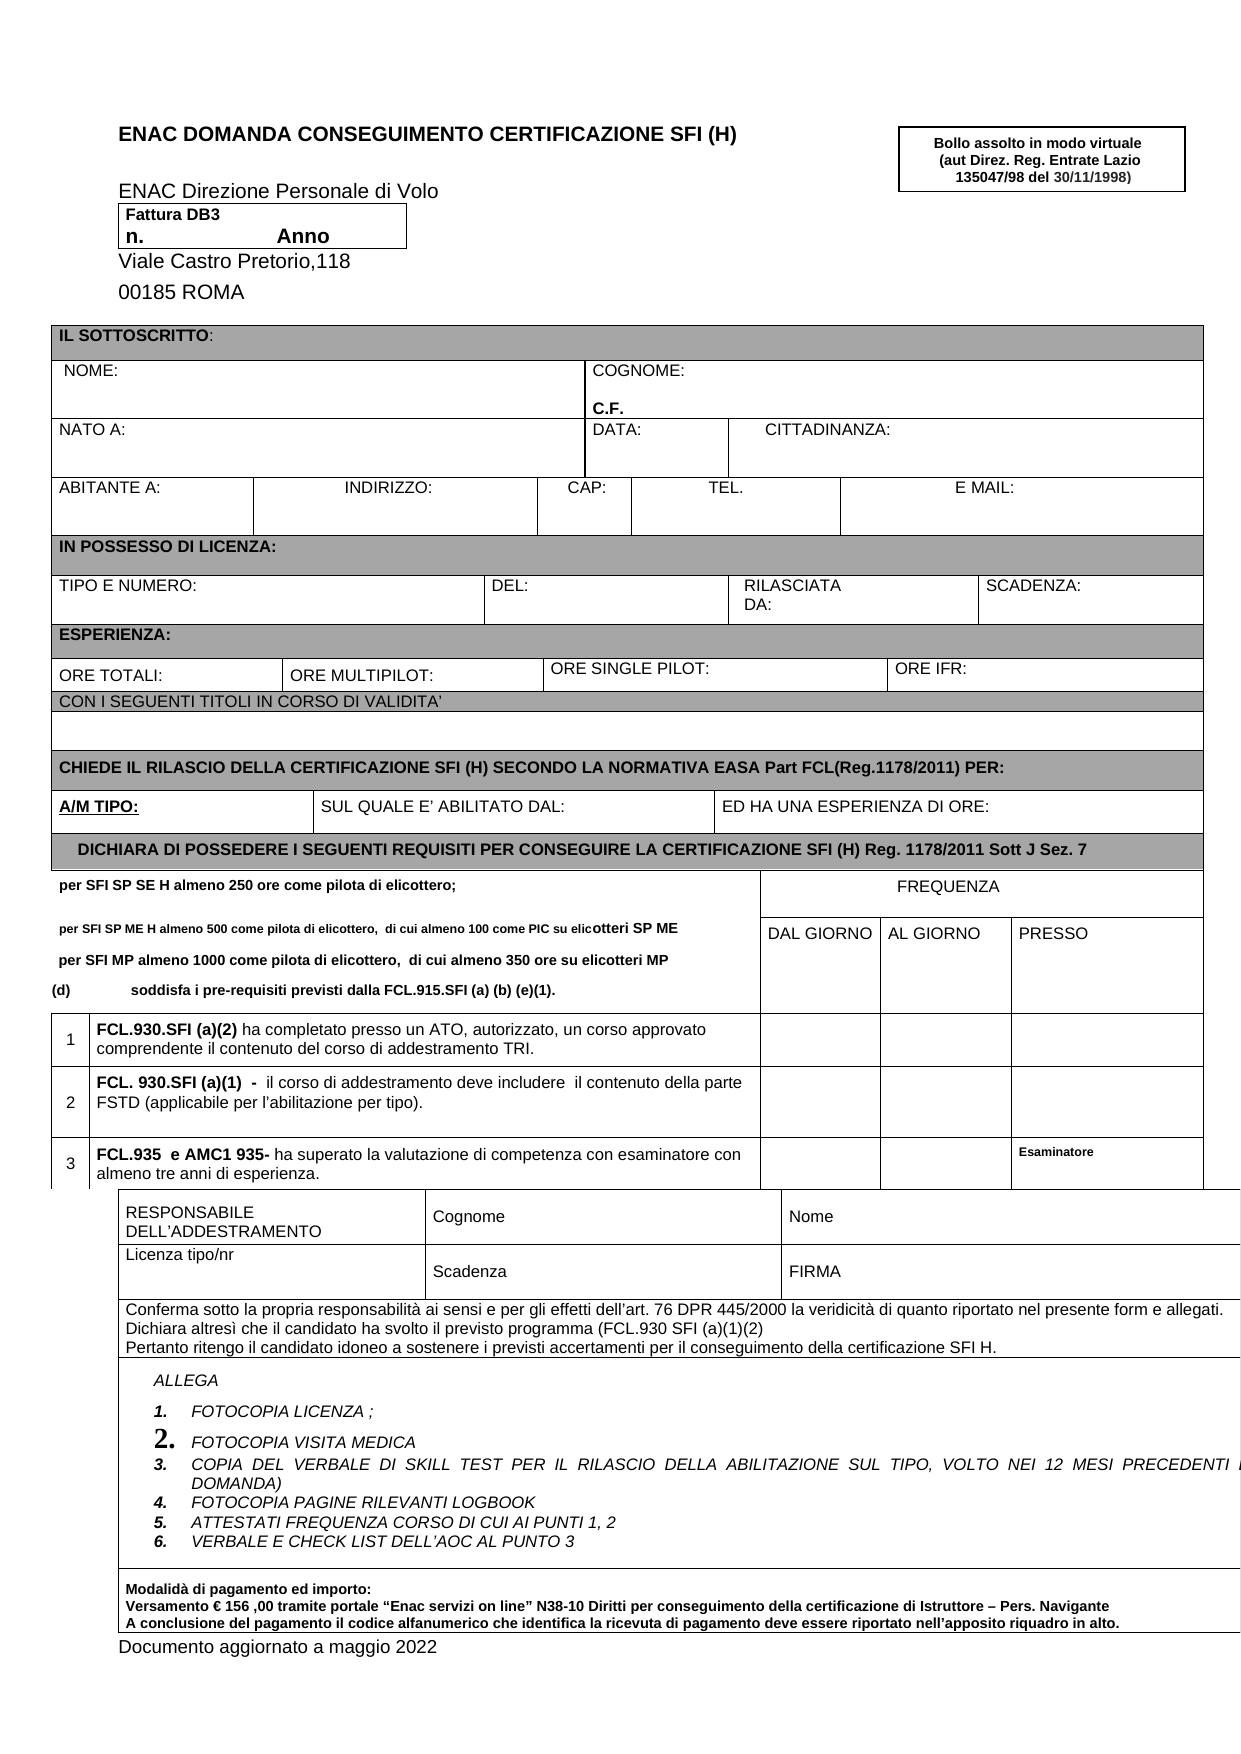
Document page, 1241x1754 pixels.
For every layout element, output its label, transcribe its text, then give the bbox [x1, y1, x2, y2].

table_cell [1204, 575, 1240, 623]
table_cell FCL.930.SFI (a)(2) ha completato presso un ATO, autorizzato, un corso approvato comprendente il contenuto del corso di addestramento TRI. [90, 1014, 760, 1066]
table_cell ORE SINGLE PILOT: [544, 659, 887, 691]
table_header [1204, 325, 1240, 360]
table_cell 3 [52, 1138, 89, 1189]
table_cell TEL. [632, 478, 840, 535]
table_cell AL GIORNO [881, 918, 1011, 1013]
table_cell [1204, 691, 1240, 711]
table_cell [1204, 360, 1240, 418]
table_cell ED HA UNA ESPERIENZA DI ORE: [715, 791, 1203, 833]
table_cell [1204, 1066, 1240, 1137]
table_cell IN POSSESSO DI LICENZA: [52, 536, 1203, 575]
table_cell [1204, 418, 1240, 477]
table_cell [1204, 624, 1240, 658]
table_cell INDIRIZZO: [254, 478, 537, 535]
table_cell [761, 1138, 880, 1189]
table_cell Licenza tipo/nr [119, 1245, 425, 1298]
table_header IL SOTTOSCRITTO: [52, 326, 1203, 360]
subtitle ENAC DOMANDA CONSEGUIMENTO CERTIFICAZIONE SFI (H) [900, 128, 1184, 191]
table_cell [881, 1067, 1011, 1137]
table_cell [881, 1138, 1011, 1189]
table_cell A/M TIPO: [52, 791, 313, 833]
table_cell RILASCIATA DA: [729, 576, 857, 623]
table_cell [857, 576, 978, 623]
table_cell [1204, 1137, 1240, 1189]
table_cell [1204, 1013, 1240, 1066]
table_header Fattura DB3 n. Anno [119, 204, 406, 247]
text (aut Direz. Reg. Entrate Lazio [915, 152, 1169, 168]
table_cell [1012, 1014, 1203, 1066]
table_cell [761, 1014, 880, 1066]
table_cell [1204, 833, 1240, 869]
table_cell DAL GIORNO [761, 918, 880, 1013]
table_cell 1 [52, 1014, 89, 1066]
table_cell Scadenza [426, 1245, 781, 1298]
table_cell DATA: [586, 419, 728, 477]
text Viale Castro Pretorio,118 [118, 248, 1122, 272]
table_cell PRESSO [1012, 918, 1203, 1013]
table_cell ABITANTE A: [52, 478, 253, 535]
table_cell CITTADINANZA: [729, 419, 1203, 477]
subtitle ENAC DOMANDA CONSEGUIMENTO CERTIFICAZIONE SFI (H) [118, 122, 1224, 146]
table_cell SUL QUALE E’ ABILITATO DAL: [314, 791, 714, 833]
text 135047/98 del 30/11/1998) [915, 168, 1169, 183]
table_cell Modalidà di pagamento ed importo: Versamento € 156 ,00 tramite portale “Enac servizi on line” N38-10 Diritti per conseguimento della certificazione di Istruttore – Pers. Navigante A conclusione del pagamento il codice alfanumerico che identifica la ricevuta di pagamento deve essere riportato nell’apposito riquadro in alto. [119, 1569, 1240, 1632]
table_cell [881, 1014, 1011, 1066]
table_cell SCADENZA: [979, 576, 1203, 623]
text 00185 ROMA [118, 272, 1122, 306]
table_cell NATO A: [52, 419, 584, 477]
table_cell FCL. 930.SFI (a)(1) - il corso di addestramento deve includere il contenuto della parte FSTD (applicabile per l’abilitazione per tipo). [90, 1067, 760, 1137]
text Bollo assolto in modo virtuale [915, 135, 1169, 152]
table_cell ORE IFR: [888, 659, 1203, 691]
table_cell DEL: [485, 576, 728, 623]
table_header Cognome [426, 1190, 781, 1244]
table_cell CAP: [538, 478, 631, 535]
table_cell 2 [52, 1067, 89, 1137]
table_cell ESPERIENZA: [52, 625, 1203, 658]
table_cell [1204, 870, 1240, 917]
table_cell Esaminatore [1012, 1138, 1203, 1189]
text ENAC Direzione Personale di Volo [118, 179, 1122, 203]
table_cell [1204, 790, 1240, 833]
table_cell ORE TOTALI: [52, 659, 282, 691]
table_cell NOME: [52, 361, 584, 418]
table_cell [1204, 658, 1240, 691]
table_cell [1204, 917, 1240, 1013]
table_cell CON I SEGUENTI TITOLI IN CORSO DI VALIDITA’ [52, 692, 1203, 711]
table_cell Conferma sotto la propria responsabilità ai sensi e per gli effetti dell’art. 76 DPR 445/2000 la veridicità di quanto riportato nel presente form e allegati. Dichiara altresì che il candidato ha svolto il previsto programma (FCL.930 SFI (a)(1)(2) Pertanto ritengo il candidato idoneo a sostenere i previsti accertamenti per il conseguimento della certificazione SFI H. [119, 1300, 1240, 1357]
table_cell [1204, 477, 1240, 535]
table_cell ORE MULTIPILOT: [283, 659, 543, 691]
table_cell FIRMA [782, 1245, 1240, 1298]
table_cell per SFI SP SE H almeno 250 ore come pilota di elicottero; per SFI SP ME H almeno 500 come pilota di elicottero, di cui almeno 100 come PIC su elicotteri SP ME per SFI MP almeno 1000 come pilota di elicottero, di cui almeno 350 ore su elicotteri MP (d) soddisfa i pre-requisiti previsti dalla FCL.915.SFI (a) (b) (e)(1). [52, 871, 760, 1013]
table_cell COGNOME: C.F. [586, 361, 1203, 418]
table_cell TIPO E NUMERO: [52, 576, 484, 623]
table_cell [1204, 750, 1240, 790]
table_cell [1012, 1067, 1203, 1137]
table_header RESPONSABILE DELL’ADDESTRAMENTO [119, 1190, 425, 1244]
table_cell E MAIL: [841, 478, 1203, 535]
table_cell DICHIARA DI POSSEDERE I SEGUENTI REQUISITI PER CONSEGUIRE LA CERTIFICAZIONE SFI (H) Reg. 1178/2011 Sott J Sez. 7 [52, 834, 1203, 869]
table_cell FCL.935 e AMC1 935- ha superato la valutazione di competenza con esaminatore con almeno tre anni di esperienza. [90, 1138, 760, 1189]
table_cell [1204, 535, 1240, 575]
table_cell [1204, 711, 1240, 750]
table_cell CHIEDE IL RILASCIO DELLA CERTIFICAZIONE SFI (H) SECONDO LA NORMATIVA EASA Part FCL(Reg.1178/2011) PER: [52, 751, 1203, 790]
table_cell FREQUENZA [761, 871, 1203, 917]
table_cell [761, 1067, 880, 1137]
table_header Nome [782, 1190, 1240, 1244]
table_cell [52, 712, 1203, 750]
table_cell ALLEGA FOTOCOPIA LICENZA ; FOTOCOPIA VISITA MEDICA COPIA DEL VERBALE DI SKILL TEST PER IL RILASCIO DELLA ABILITAZIONE SUL TIPO, VOLTO NEI 12 MESI PRECEDENTI LA DOMANDA) FOTOCOPIA PAGINE RILEVANTI LOGBOOK ATTESTATI FREQUENZA CORSO DI CUI AI PUNTI 1, 2 VERBALE E CHECK LIST DELL’AOC AL PUNTO 3 [119, 1358, 1240, 1567]
